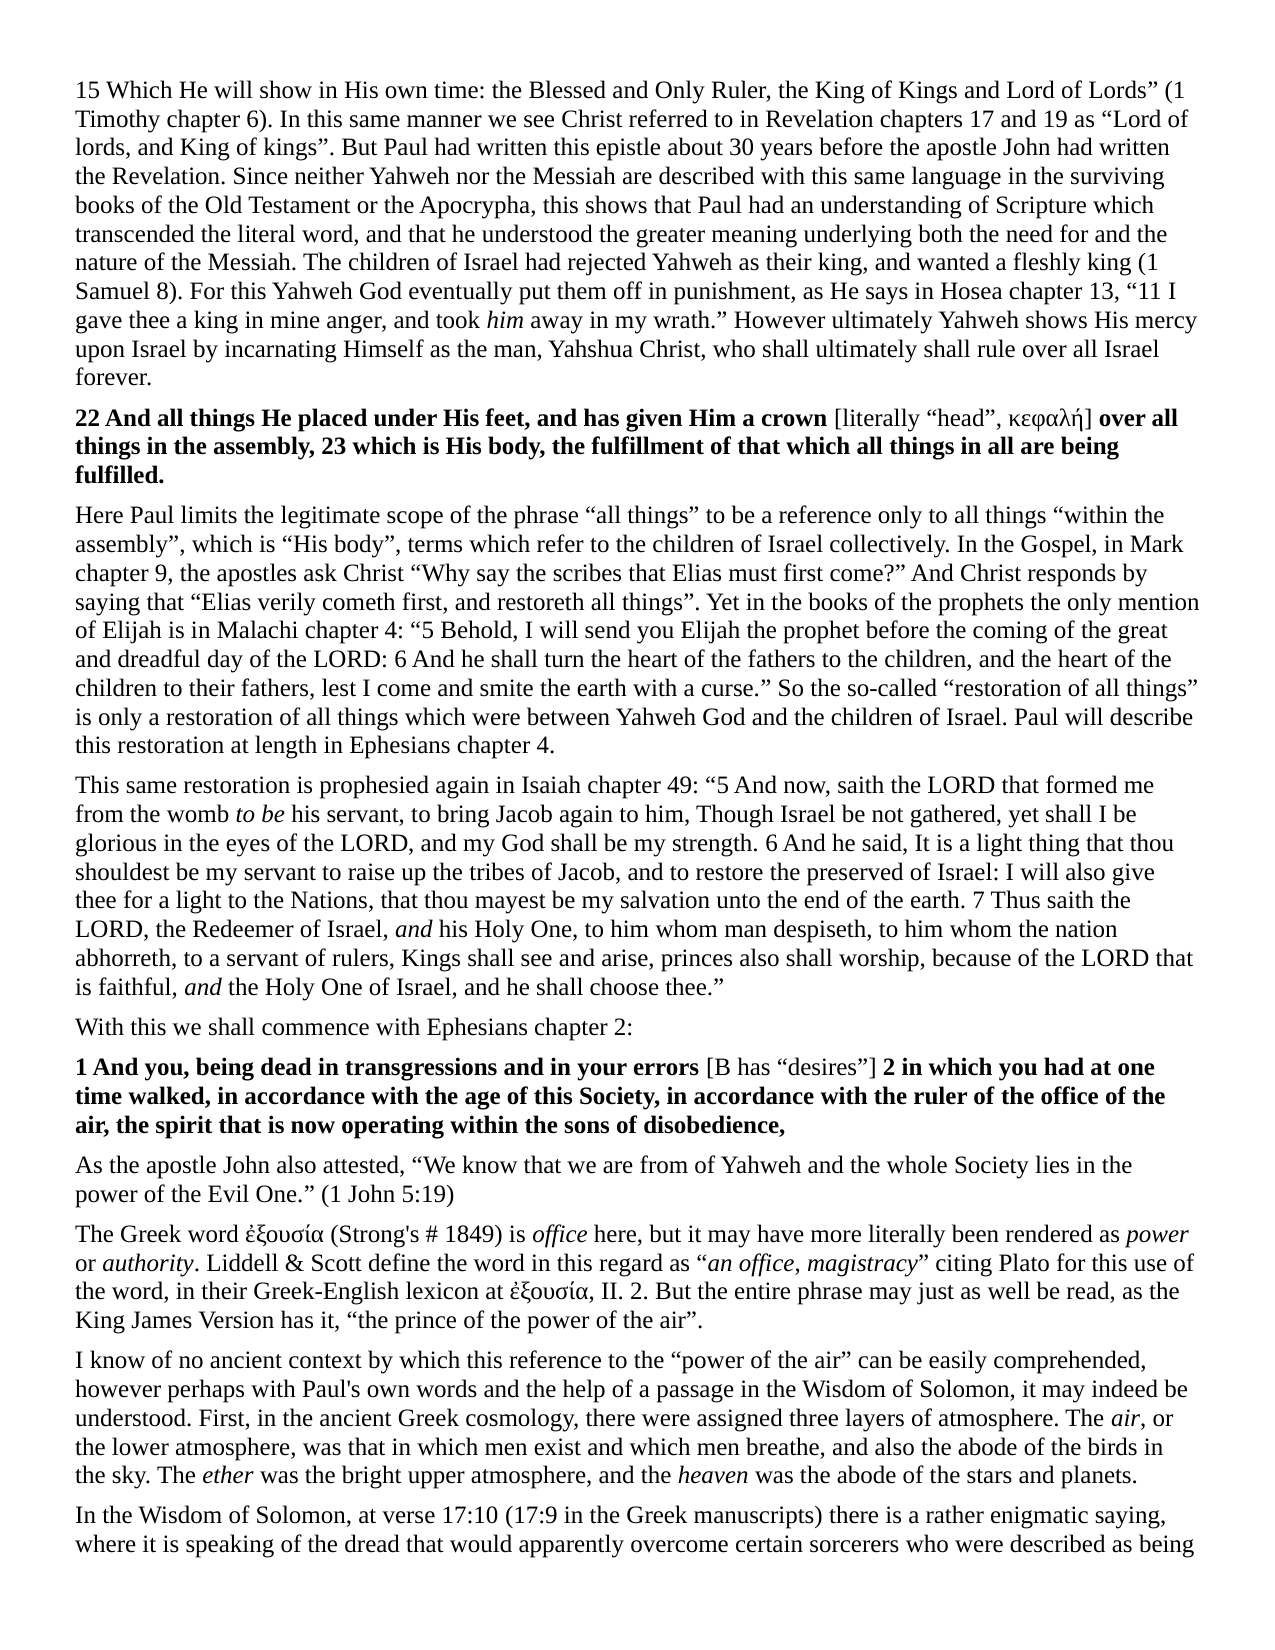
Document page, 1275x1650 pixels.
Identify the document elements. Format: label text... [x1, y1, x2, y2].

text 1 And you, being dead in transgressions and in your errors [B has “desires”] 2 in which you had at one time walked, in accordance with the age of this Society, in accordance with the ruler of the office of the air, the spirit that is now operating within the sons of disobedience, [75, 1052, 1200, 1138]
text I know of no ancient context by which this reference to the “power of the air” can be easily comprehended, however perhaps with Paul's own words and the help of a passage in the Wisdom of Solomon, it may indeed be understood. First, in the ancient Greek cosmology, there were assigned three layers of atmosphere. The air, or the lower atmosphere, was that in which men exist and which men breathe, and also the abode of the birds in the sky. The ether was the bright upper atmosphere, and the heaven was the abode of the stars and planets. [75, 1345, 1200, 1489]
text This same restoration is prophesied again in Isaiah chapter 49: “5 And now, saith the LORD that formed me from the womb to be his servant, to bring Jacob again to him, Though Israel be not gathered, yet shall I be glorious in the eyes of the LORD, and my God shall be my strength. 6 And he said, It is a light thing that thou shouldest be my servant to raise up the tribes of Jacob, and to restore the preserved of Israel: I will also give thee for a light to the Nations, that thou mayest be my salvation unto the end of the earth. 7 Thus saith the LORD, the Redeemer of Israel, and his Holy One, to him whom man despiseth, to him whom the nation abhorreth, to a servant of rulers, Kings shall see and arise, princes also shall worship, because of the LORD that is faithful, and the Holy One of Israel, and he shall choose thee.” [75, 771, 1200, 1001]
text The Greek word ἐξουσία (Strong's # 1849) is office here, but it may have more literally been rendered as power or authority. Liddell & Scott define the word in this regard as “an office, magistracy” citing Plato for this use of the word, in their Greek-English lexicon at ἐξουσία, II. 2. But the entire phrase may just as well be read, as the King James Version has it, “the prince of the power of the air”. [75, 1219, 1200, 1334]
text 22 And all things He placed under His feet, and has given Him a crown [literally “head”, κεφαλή] over all things in the assembly, 23 which is His body, the fulfillment of that which all things in all are being fulfilled. [75, 403, 1200, 489]
text As the apostle John also attested, “We know that we are from of Yahweh and the whole Society lies in the power of the Evil One.” (1 John 5:19) [75, 1150, 1200, 1207]
text 15 Which He will show in His own time: the Blessed and Only Ruler, the King of Kings and Lord of Lords” (1 Timothy chapter 6). In this same manner we see Christ referred to in Revelation chapters 17 and 19 as “Lord of lords, and King of kings”. But Paul had written this epistle about 30 years before the apostle John had written the Revelation. Since neither Yahweh nor the Messiah are described with this same language in the surviving books of the Old Testament or the Apocrypha, this shows that Paul had an understanding of Scripture which transcended the literal word, and that he understood the greater meaning underlying both the need for and the nature of the Messiah. The children of Israel had rejected Yahweh as their king, and wanted a fleshly king (1 Samuel 8). For this Yahweh God eventually put them off in punishment, as He says in Hosea chapter 13, “11 I gave thee a king in mine anger, and took him away in my wrath.” However ultimately Yahweh shows His mercy upon Israel by incarnating Himself as the man, Yahshua Christ, who shall ultimately shall rule over all Israel forever. [75, 75, 1200, 391]
text Here Paul limits the legitimate scope of the phrase “all things” to be a reference only to all things “within the assembly”, which is “His body”, terms which refer to the children of Israel collectively. In the Gospel, in Mark chapter 9, the apostles ask Christ “Why say the scribes that Elias must first come?” And Christ responds by saying that “Elias verily cometh first, and restoreth all things”. Yet in the books of the prophets the only mention of Elijah is in Malachi chapter 4: “5 Behold, I will send you Elijah the prophet before the coming of the great and dreadful day of the LORD: 6 And he shall turn the heart of the fathers to the children, and the heart of the children to their fathers, lest I come and smite the earth with a curse.” So the so-called “restoration of all things” is only a restoration of all things which were between Yahweh God and the children of Israel. Paul will describe this restoration at length in Ephesians chapter 4. [75, 500, 1200, 759]
text With this we shall commence with Ephesians chapter 2: [75, 1012, 1200, 1041]
text In the Wisdom of Solomon, at verse 17:10 (17:9 in the Greek manuscripts) there is a rather enigmatic saying, where it is speaking of the dread that would apparently overcome certain sorcerers who were described as being [75, 1501, 1200, 1558]
